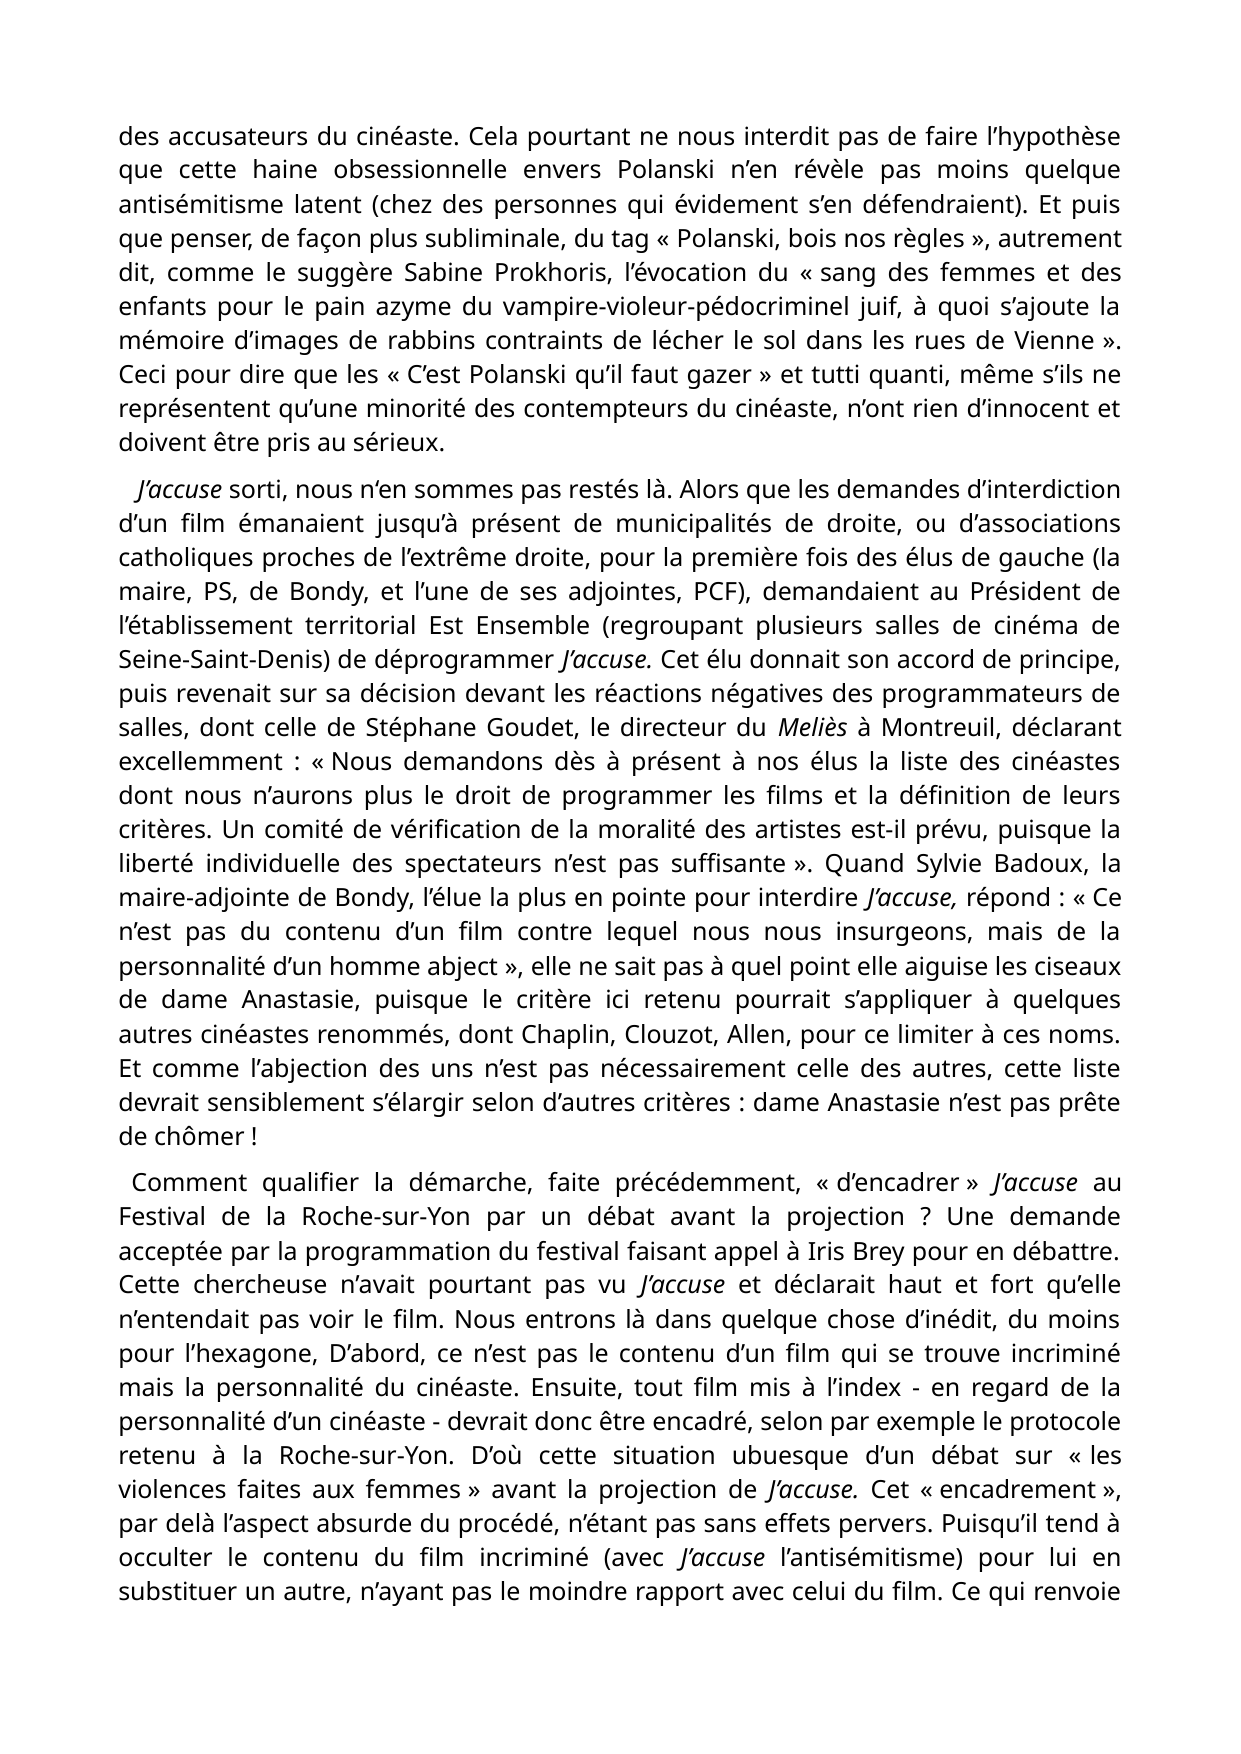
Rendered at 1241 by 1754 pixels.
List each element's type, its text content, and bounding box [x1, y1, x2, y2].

text Comment qualifier la démarche, faite précédemment, « d’encadrer » J’accuse au Festival de la Roche-sur-Yon par un débat avant la projection ? Une demande acceptée par la programmation du festival faisant appel à Iris Brey pour en débattre. Cette chercheuse n’avait pourtant pas vu J’accuse et déclarait haut et fort qu’elle n’entendait pas voir le film. Nous entrons là dans quelque chose d’inédit, du moins pour l’hexagone, D’abord, ce n’est pas le contenu d’un film qui se trouve incriminé mais la personnalité du cinéaste. Ensuite, tout film mis à l’index - en regard de la personnalité d’un cinéaste - devrait donc être encadré, selon par exemple le protocole retenu à la Roche-sur-Yon. D’où cette situation ubuesque d’un débat sur « les violences faites aux femmes » avant la projection de J’accuse. Cet « encadrement », par delà l’aspect absurde du procédé, n’étant pas sans effets pervers. Puisqu’il tend à occulter le contenu du film incriminé (avec J’accuse l’antisémitisme) pour lui en substituer un autre, n’ayant pas le moindre rapport avec celui du film. Ce qui renvoie [118, 1165, 1122, 1608]
text J’accuse sorti, nous n‘en sommes pas restés là. Alors que les demandes d’interdiction d’un film émanaient jusqu’à présent de municipalités de droite, ou d’associations catholiques proches de l’extrême droite, pour la première fois des élus de gauche (la maire, PS, de Bondy, et l’une de ses adjointes, PCF), demandaient au Président de l’établissement territorial Est Ensemble (regroupant plusieurs salles de cinéma de Seine-Saint-Denis) de déprogrammer J’accuse. Cet élu donnait son accord de principe, puis revenait sur sa décision devant les réactions négatives des programmateurs de salles, dont celle de Stéphane Goudet, le directeur du Meliès à Montreuil, déclarant excellemment : « Nous demandons dès à présent à nos élus la liste des cinéastes dont nous n’aurons plus le droit de programmer les films et la définition de leurs critères. Un comité de vérification de la moralité des artistes est-il prévu, puisque la liberté individuelle des spectateurs n’est pas suffisante ». Quand Sylvie Badoux, la maire-adjointe de Bondy, l’élue la plus en pointe pour interdire J’accuse, répond : « Ce n’est pas du contenu d’un film contre lequel nous nous insurgeons, mais de la personnalité d’un homme abject », elle ne sait pas à quel point elle aiguise les ciseaux de dame Anastasie, puisque le critère ici retenu pourrait s’appliquer à quelques autres cinéastes renommés, dont Chaplin, Clouzot, Allen, pour ce limiter à ces noms. Et comme l’abjection des uns n’est pas nécessairement celle des autres, cette liste devrait sensiblement s’élargir selon d’autres critères : dame Anastasie n’est pas prête de chômer ! [118, 471, 1122, 1152]
text des accusateurs du cinéaste. Cela pourtant ne nous interdit pas de faire l’hypothèse que cette haine obsessionnelle envers Polanski n’en révèle pas moins quelque antisémitisme latent (chez des personnes qui évidement s’en défendraient). Et puis que penser, de façon plus subliminale, du tag « Polanski, bois nos règles », autrement dit, comme le suggère Sabine Prokhoris, l’évocation du « sang des femmes et des enfants pour le pain azyme du vampire-violeur-pédocriminel juif, à quoi s’ajoute la mémoire d’images de rabbins contraints de lécher le sol dans les rues de Vienne ». Ceci pour dire que les « C’est Polanski qu’il faut gazer » et tutti quanti, même s’ils ne représentent qu’une minorité des contempteurs du cinéaste, n’ont rien d’innocent et doivent être pris au sérieux. [118, 118, 1122, 459]
